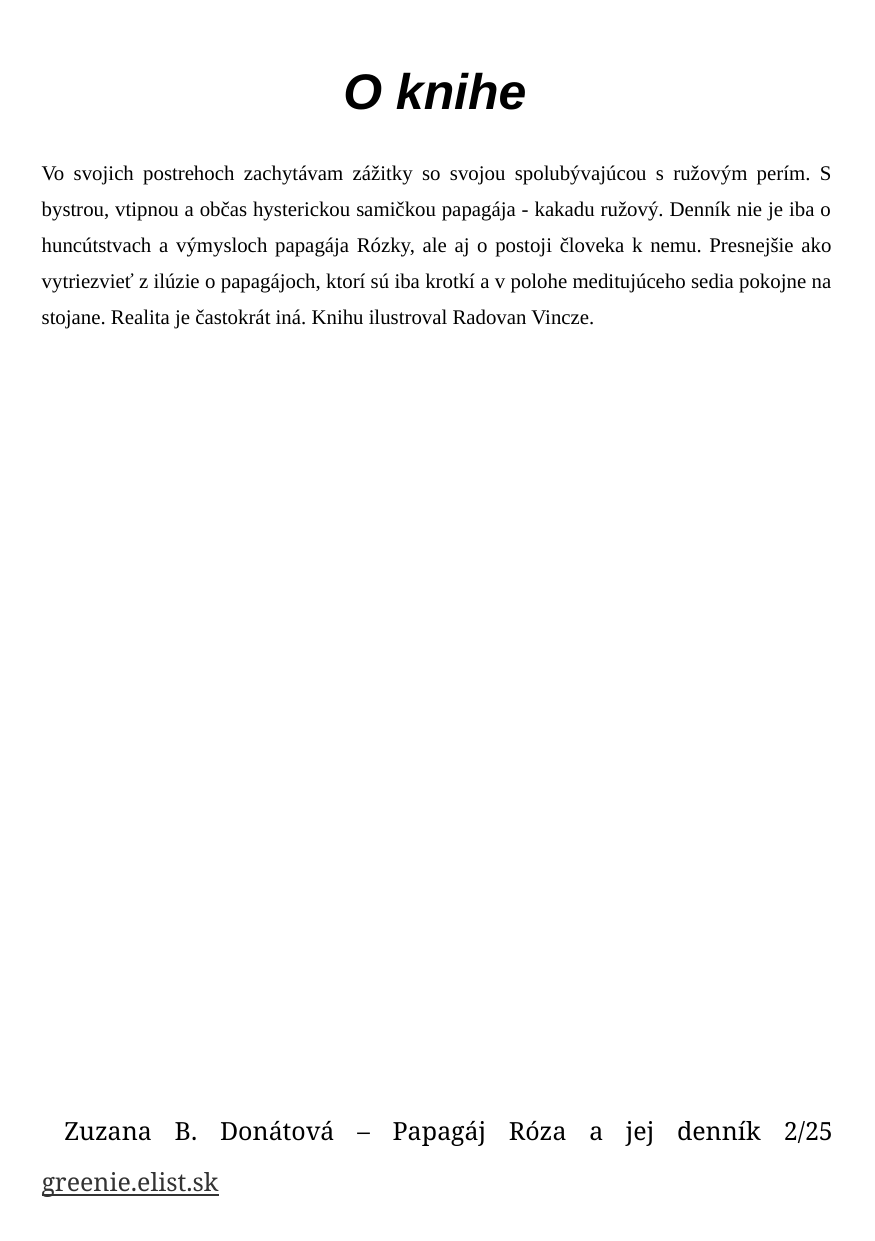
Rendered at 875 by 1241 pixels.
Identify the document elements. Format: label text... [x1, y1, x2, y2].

subtitle O knihe [41, 62, 833, 120]
text Vo svojich postrehoch zachytávam zážitky so svojou spolubývajúcou s ružovým perím. S bystrou, vtipnou a občas hysterickou samičkou papagája - kakadu ružový. Denník nie je iba o huncútstvach a výmysloch papagája Rózky, ale aj o postoji človeka k nemu. Presnejšie ako vytriezvieť z ilúzie o papagájoch, ktorí sú iba krotkí a v polohe meditujúceho sedia pokojne na stojane. Realita je častokrát iná. Knihu ilustroval Radovan Vincze. [41, 161, 833, 329]
